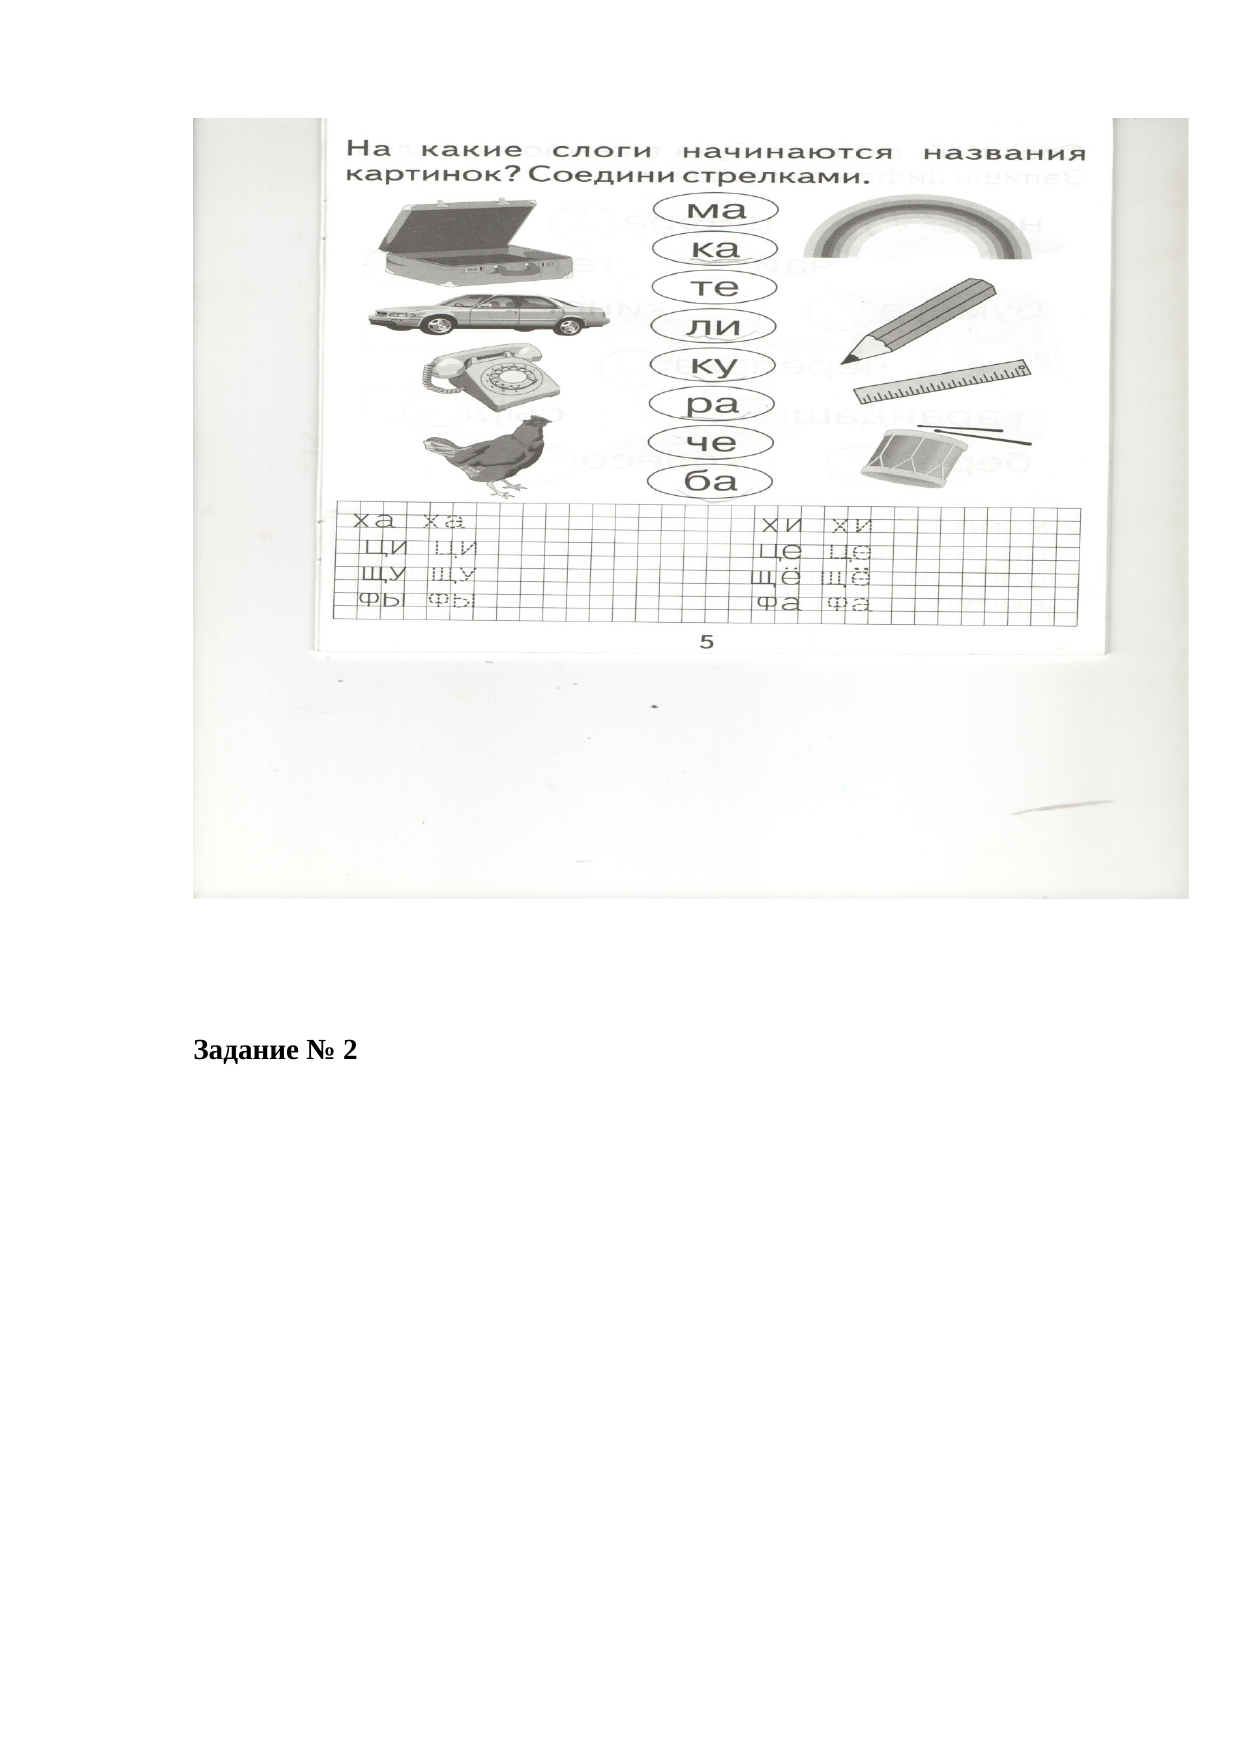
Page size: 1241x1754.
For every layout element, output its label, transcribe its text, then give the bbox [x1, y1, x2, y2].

text Задание № 2 [193, 1032, 1122, 1066]
